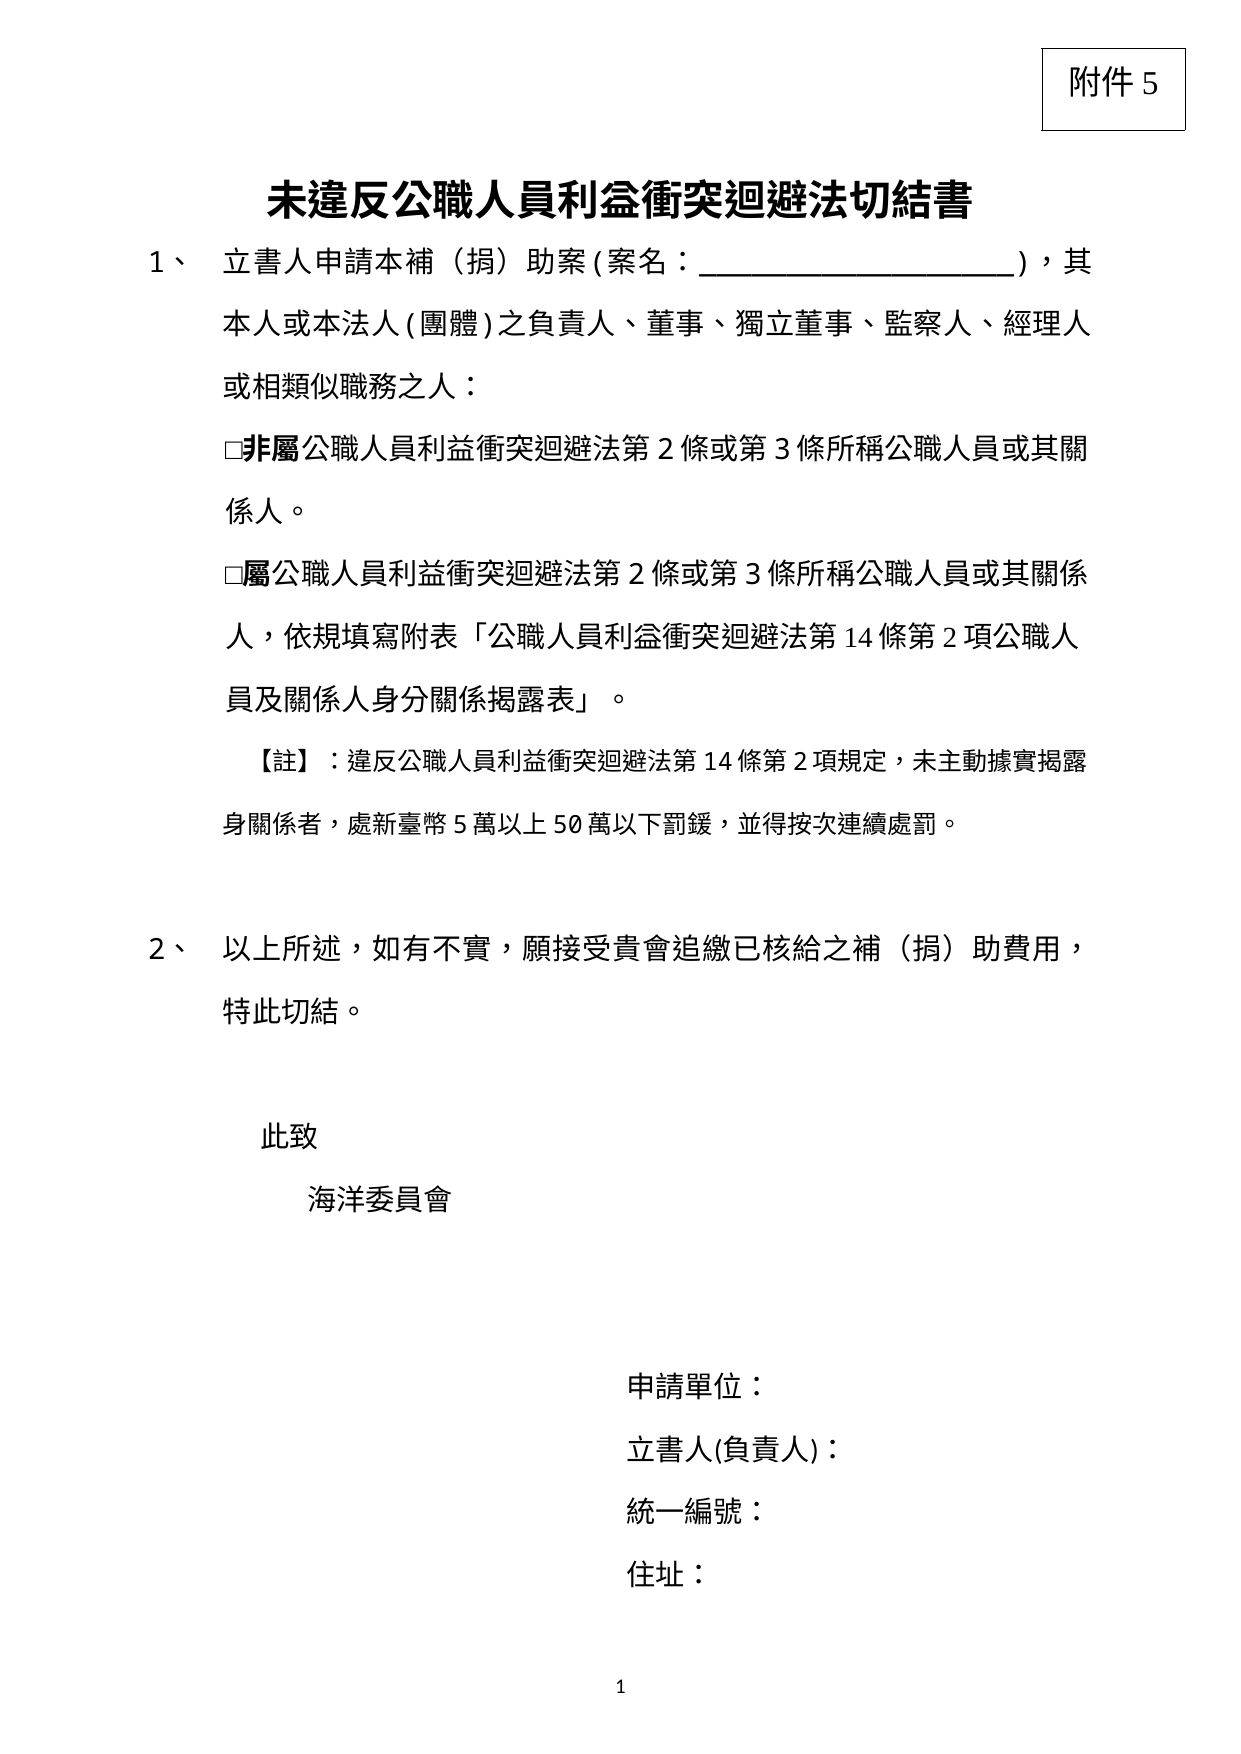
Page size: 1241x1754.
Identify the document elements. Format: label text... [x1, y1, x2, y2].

text □屬公職人員利益衝突迴避法第2條或第3條所稱公職人員或其關係人，依規填寫附表「公職人員利益衝突迴避法第14條第2項公職人員及關係人身分關係揭露表」。 [225, 531, 1092, 718]
text 統一編號： [626, 1468, 1092, 1531]
text 立書人(負責人)： [626, 1406, 1092, 1468]
list 立書人申請本補（捐）助案(案名：__________________)，其本人或本法人(團體)之負責人、董事、獨立董事、監察人、經理人或相類似職務之人： [148, 218, 1092, 406]
text □非屬公職人員利益衝突迴避法第2條或第3條所稱公職人員或其關係人。 [225, 406, 1092, 531]
text 此致 [260, 1093, 1092, 1156]
text 海洋委員會 [194, 1156, 1092, 1218]
list 以上所述，如有不實，願接受貴會追繳已核給之補（捐）助費用，特此切結。 [148, 906, 1092, 1031]
text 申請單位： [626, 1343, 1092, 1406]
text 附件5 [1057, 56, 1169, 104]
text 住址： [626, 1531, 1092, 1593]
text 【註】：違反公職人員利益衝突迴避法第14條第2項規定，未主動據實揭露身關係者，處新臺幣5萬以上50萬以下罰鍰，並得按次連續處罰。 [223, 718, 1092, 843]
text 未違反公職人員利益衝突迴避法切結書 [148, 156, 1092, 218]
